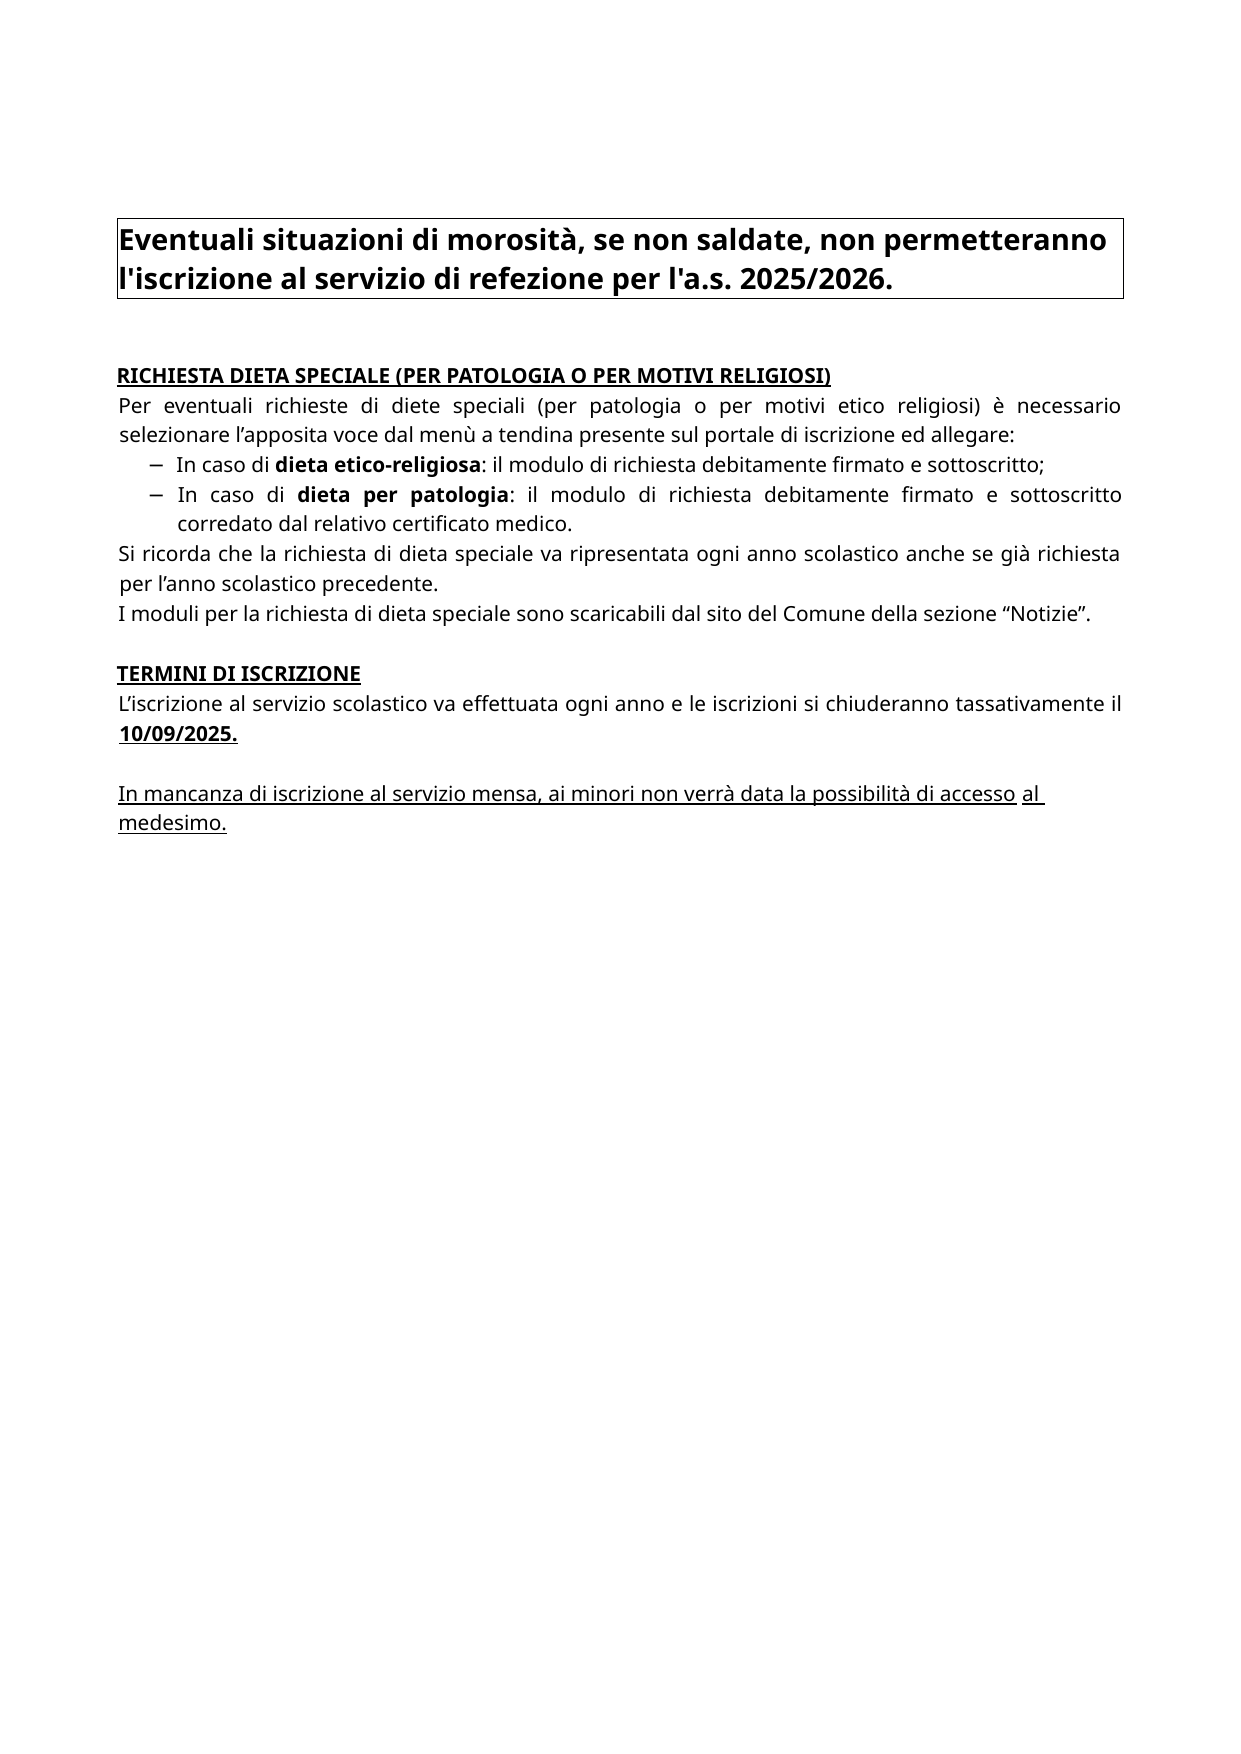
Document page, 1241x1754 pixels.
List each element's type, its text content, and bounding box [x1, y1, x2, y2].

text − In caso di dieta per patologia: il modulo di richiesta debitamente firmato e sottoscritto corredato dal relativo certificato medico. [147, 480, 1123, 538]
text Per eventuali richieste di diete speciali (per patologia o per motivi etico religiosi) è necessario selezionare l’apposita voce dal menù a tendina presente sul portale di iscrizione ed allegare: [118, 391, 1123, 449]
text In mancanza di iscrizione al servizio mensa, ai minori non verrà data la possibilità di accesso al medesimo. [118, 779, 1123, 837]
text I moduli per la richiesta di dieta speciale sono scaricabili dal sito del Comune della sezione “Notizie”. [118, 599, 1123, 627]
subtitle TERMINI DI ISCRIZIONE [116, 659, 1123, 688]
text L’iscrizione al servizio scolastico va effettuata ogni anno e le iscrizioni si chiuderanno tassativamente il 10/09/2025. [118, 689, 1123, 747]
text Eventuali situazioni di morosità, se non saldate, non permetteranno l'iscrizione al servizio di refezione per l'a.s. 2025/2026. [118, 219, 1123, 298]
subtitle RICHIESTA DIETA SPECIALE (PER PATOLOGIA O PER MOTIVI RELIGIOSI) [116, 361, 1123, 389]
text − In caso di dieta etico-religiosa: il modulo di richiesta debitamente firmato e sottoscritto; [147, 450, 1123, 479]
text Si ricorda che la richiesta di dieta speciale va ripresentata ogni anno scolastico anche se già richiesta per l’anno scolastico precedente. [118, 539, 1123, 597]
